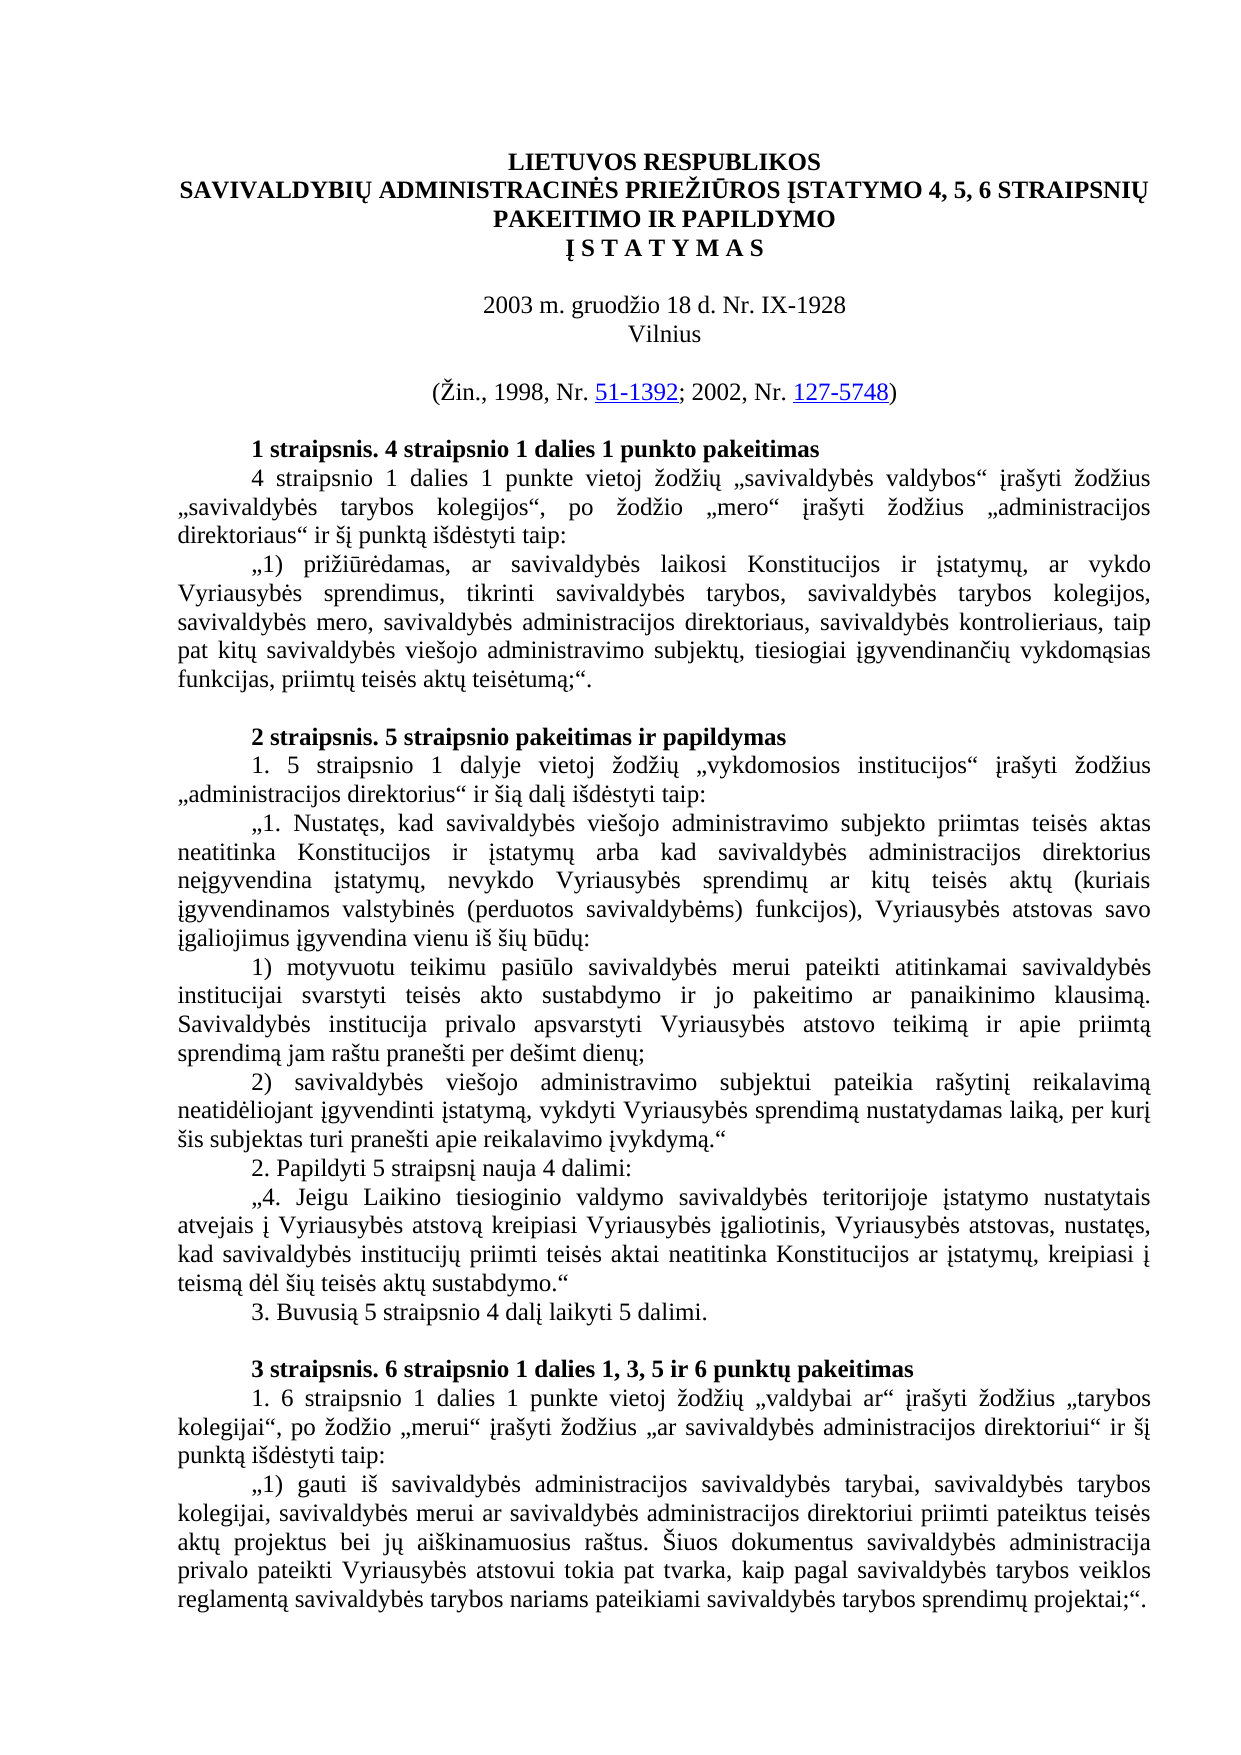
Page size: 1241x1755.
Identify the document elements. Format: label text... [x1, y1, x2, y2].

text LIETUVOS RESPUBLIKOS [177, 147, 1152, 176]
text SAVIVALDYBIŲ ADMINISTRACINĖS PRIEŽIŪROS ĮSTATYMO 4, 5, 6 STRAIPSNIŲ PAKEITIMO IR PAPILDYMO [177, 176, 1152, 233]
text „1) prižiūrėdamas, ar savivaldybės laikosi Konstitucijos ir įstatymų, ar vykdo Vyriausybės sprendimus, tikrinti savivaldybės tarybos, savivaldybės tarybos kolegijos, savivaldybės mero, savivaldybės administracijos direktoriaus, savivaldybės kontrolieriaus, taip pat kitų savivaldybės viešojo administravimo subjektų, tiesiogiai įgyvendinančių vykdomąsias funkcijas, priimtų teisės aktų teisėtumą;“. [177, 549, 1152, 693]
text 2) savivaldybės viešojo administravimo subjektui pateikia rašytinį reikalavimą neatidėliojant įgyvendinti įstatymą, vykdyti Vyriausybės sprendimą nustatydamas laiką, per kurį šis subjektas turi pranešti apie reikalavimo įvykdymą.“ [177, 1067, 1152, 1153]
text „1) gauti iš savivaldybės administracijos savivaldybės tarybai, savivaldybės tarybos kolegijai, savivaldybės merui ar savivaldybės administracijos direktoriui priimti pateiktus teisės aktų projektus bei jų aiškinamuosius raštus. Šiuos dokumentus savivaldybės administracija privalo pateikti Vyriausybės atstovui tokia pat tvarka, kaip pagal savivaldybės tarybos veiklos reglamentą savivaldybės tarybos nariams pateikiami savivaldybės tarybos sprendimų projektai;“. [177, 1469, 1152, 1613]
text 1. 5 straipsnio 1 dalyje vietoj žodžių „vykdomosios institucijos“ įrašyti žodžius „administracijos direktorius“ ir šią dalį išdėstyti taip: [177, 751, 1152, 808]
text 4 straipsnio 1 dalies 1 punkte vietoj žodžių „savivaldybės valdybos“ įrašyti žodžius „savivaldybės tarybos kolegijos“, po žodžio „mero“ įrašyti žodžius „administracijos direktoriaus“ ir šį punktą išdėstyti taip: [177, 463, 1152, 549]
text 1 straipsnis. 4 straipsnio 1 dalies 1 punkto pakeitimas [177, 434, 1152, 463]
text 2. Papildyti 5 straipsnį nauja 4 dalimi: [177, 1153, 1152, 1182]
text 3. Buvusią 5 straipsnio 4 dalį laikyti 5 dalimi. [177, 1297, 1152, 1326]
text „1. Nustatęs, kad savivaldybės viešojo administravimo subjekto priimtas teisės aktas neatitinka Konstitucijos ir įstatymų arba kad savivaldybės administracijos direktorius neįgyvendina įstatymų, nevykdo Vyriausybės sprendimų ar kitų teisės aktų (kuriais įgyvendinamos valstybinės (perduotos savivaldybėms) funkcijos), Vyriausybės atstovas savo įgaliojimus įgyvendina vienu iš šių būdų: [177, 808, 1152, 952]
text Vilnius [177, 319, 1152, 348]
text (Žin., 1998, Nr. 51-1392; 2002, Nr. 127-5748) [177, 377, 1152, 406]
text 1) motyvuotu teikimu pasiūlo savivaldybės merui pateikti atitinkamai savivaldybės institucijai svarstyti teisės akto sustabdymo ir jo pakeitimo ar panaikinimo klausimą. Savivaldybės institucija privalo apsvarstyti Vyriausybės atstovo teikimą ir apie priimtą sprendimą jam raštu pranešti per dešimt dienų; [177, 952, 1152, 1067]
text 2 straipsnis. 5 straipsnio pakeitimas ir papildymas [177, 722, 1152, 751]
text „4. Jeigu Laikino tiesioginio valdymo savivaldybės teritorijoje įstatymo nustatytais atvejais į Vyriausybės atstovą kreipiasi Vyriausybės įgaliotinis, Vyriausybės atstovas, nustatęs, kad savivaldybės institucijų priimti teisės aktai neatitinka Konstitucijos ar įstatymų, kreipiasi į teismą dėl šių teisės aktų sustabdymo.“ [177, 1182, 1152, 1297]
text 2003 m. gruodžio 18 d. Nr. IX-1928 [177, 291, 1152, 319]
text 1. 6 straipsnio 1 dalies 1 punkte vietoj žodžių „valdybai ar“ įrašyti žodžius „tarybos kolegijai“, po žodžio „merui“ įrašyti žodžius „ar savivaldybės administracijos direktoriui“ ir šį punktą išdėstyti taip: [177, 1383, 1152, 1469]
text 3 straipsnis. 6 straipsnio 1 dalies 1, 3, 5 ir 6 punktų pakeitimas [177, 1354, 1152, 1383]
text Į S T A T Y M A S [177, 233, 1152, 262]
